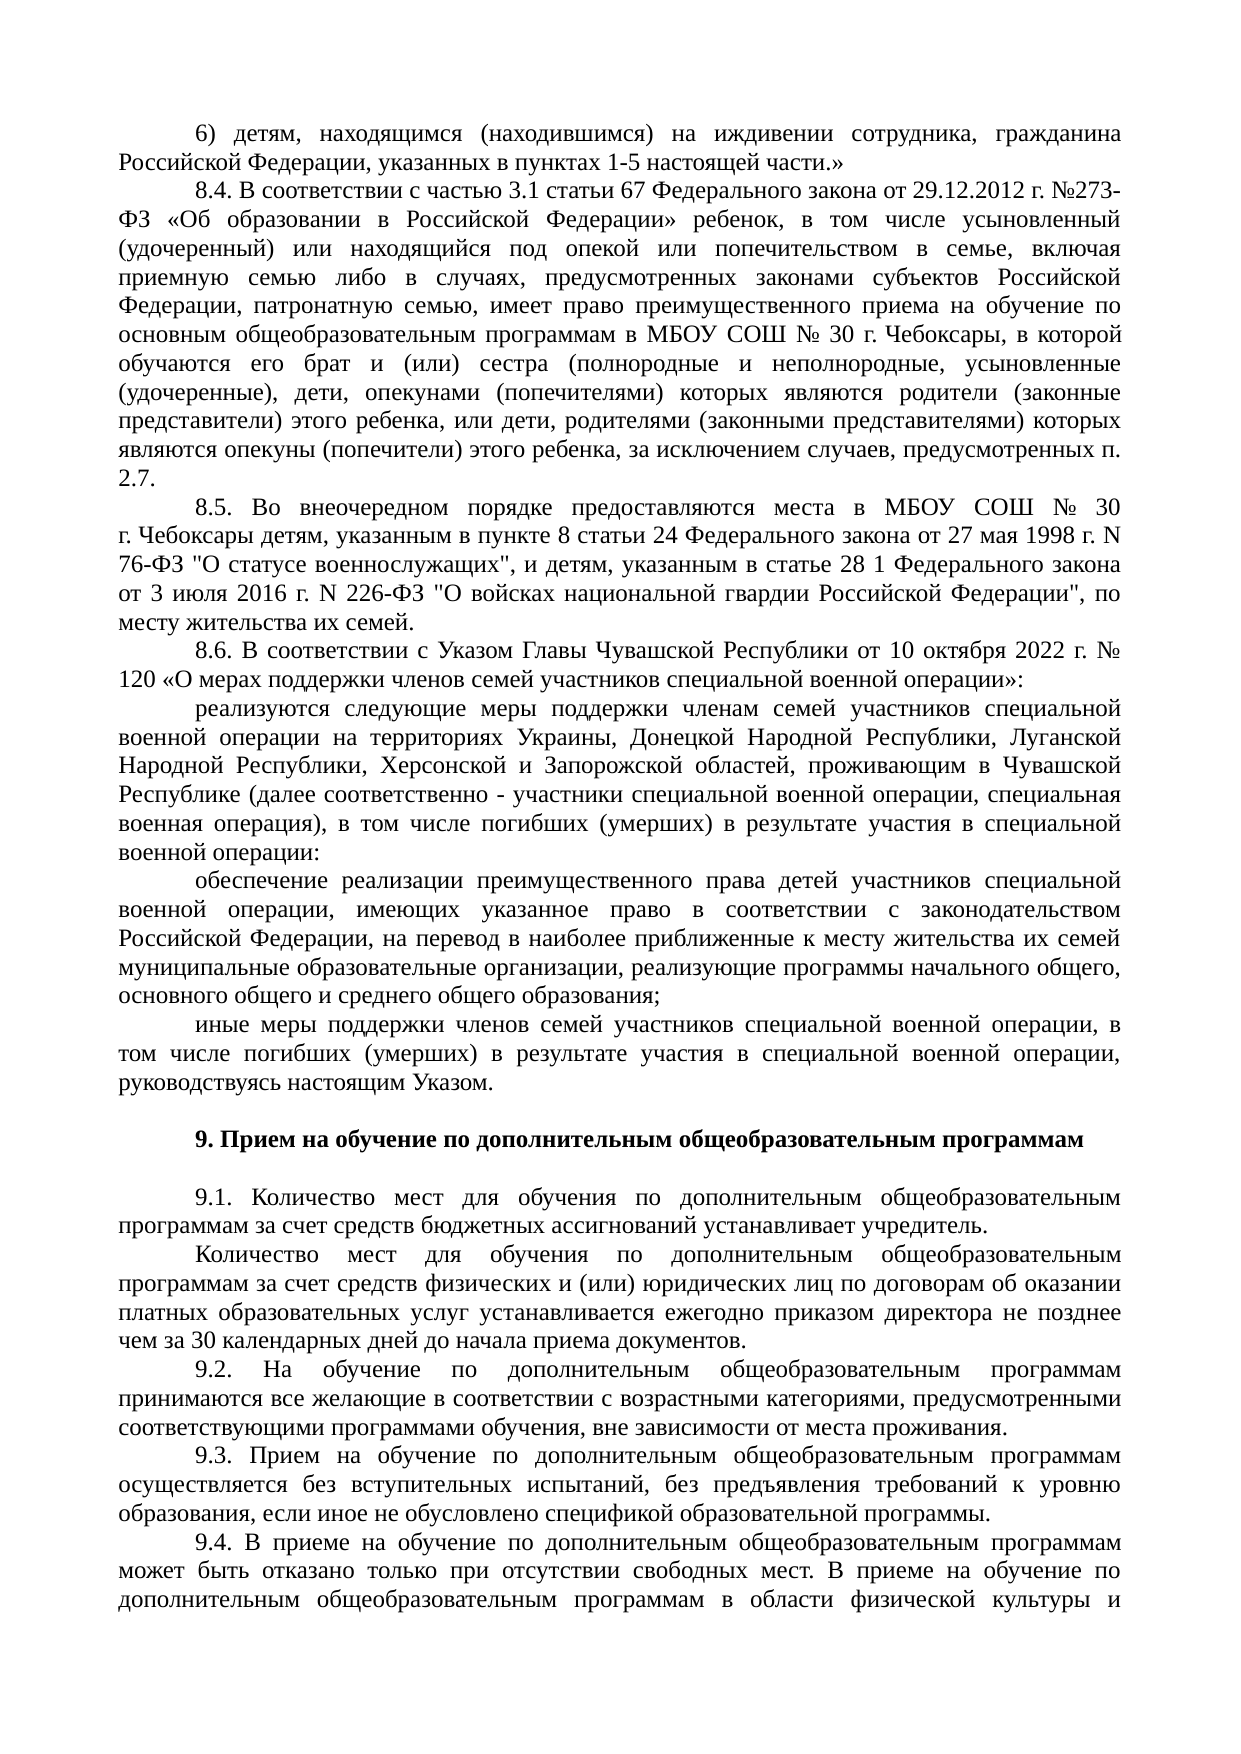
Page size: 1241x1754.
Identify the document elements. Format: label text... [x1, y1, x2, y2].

text 9.4. В приеме на обучение по дополнительным общеобразовательным программам может быть отказано только при отсутствии свободных мест. В приеме на обучение по дополнительным общеобразовательным программам в области физической культуры и [118, 1527, 1122, 1613]
text 9.2. На обучение по дополнительным общеобразовательным программам принимаются все желающие в соответствии с возрастными категориями, предусмотренными соответствующими программами обучения, вне зависимости от места проживания. [118, 1354, 1122, 1441]
text реализуются следующие меры поддержки членам семей участников специальной военной операции на территориях Украины, Донецкой Народной Республики, Луганской Народной Республики, Херсонской и Запорожской областей, проживающим в Чувашской Республике (далее соответственно - участники специальной военной операции, специальная военная операция), в том числе погибших (умерших) в результате участия в специальной военной операции: [118, 693, 1122, 866]
text 9.3. Прием на обучение по дополнительным общеобразовательным программам осуществляется без вступительных испытаний, без предъявления требований к уровню образования, если иное не обусловлено спецификой образовательной программы. [118, 1441, 1122, 1527]
text 8.4. В соответствии с частью 3.1 статьи 67 Федерального закона от 29.12.2012 г. №273-ФЗ «Об образовании в Российской Федерации» ребенок, в том числе усыновленный (удочеренный) или находящийся под опекой или попечительством в семье, включая приемную семью либо в случаях, предусмотренных законами субъектов Российской Федерации, патронатную семью, имеет право преимущественного приема на обучение по основным общеобразовательным программам в МБОУ СОШ № 30 г. Чебоксары, в которой обучаются его брат и (или) сестра (полнородные и неполнородные, усыновленные (удочеренные), дети, опекунами (попечителями) которых являются родители (законные представители) этого ребенка, или дети, родителями (законными представителями) которых являются опекуны (попечители) этого ребенка, за исключением случаев, предусмотренных п. 2.7. [118, 176, 1122, 492]
text 6) детям, находящимся (находившимся) на иждивении сотрудника, гражданина Российской Федерации, указанных в пунктах 1-5 настоящей части.» [118, 118, 1122, 176]
text 9.1. Количество мест для обучения по дополнительным общеобразовательным программам за счет средств бюджетных ассигнований устанавливает учредитель. [118, 1182, 1122, 1239]
text иные меры поддержки членов семей участников специальной военной операции, в том числе погибших (умерших) в результате участия в специальной военной операции, руководствуясь настоящим Указом. [118, 1009, 1122, 1096]
text обеспечение реализации преимущественного права детей участников специальной военной операции, имеющих указанное право в соответствии с законодательством Российской Федерации, на перевод в наиболее приближенные к месту жительства их семей муниципальные образовательные организации, реализующие программы начального общего, основного общего и среднего общего образования; [118, 866, 1122, 1009]
text Количество мест для обучения по дополнительным общеобразовательным программам за счет средств физических и (или) юридических лиц по договорам об оказании платных образовательных услуг устанавливается ежегодно приказом директора не позднее чем за 30 календарных дней до начала приема документов. [118, 1239, 1122, 1354]
text 8.5. Во внеочередном порядке предоставляются места в МБОУ СОШ № 30 г. Чебоксары детям, указанным в пункте 8 статьи 24 Федерального закона от 27 мая 1998 г. N 76-ФЗ "О статусе военнослужащих", и детям, указанным в статье 28 1 Федерального закона от 3 июля 2016 г. N 226-ФЗ "О войсках национальной гвардии Российской Федерации", по месту жительства их семей. [118, 492, 1122, 636]
text 9. Прием на обучение по дополнительным общеобразовательным программам [118, 1124, 1122, 1153]
text 8.6. В соответствии с Указом Главы Чувашской Республики от 10 октября 2022 г. № 120 «О мерах поддержки членов семей участников специальной военной операции»: [118, 636, 1122, 693]
